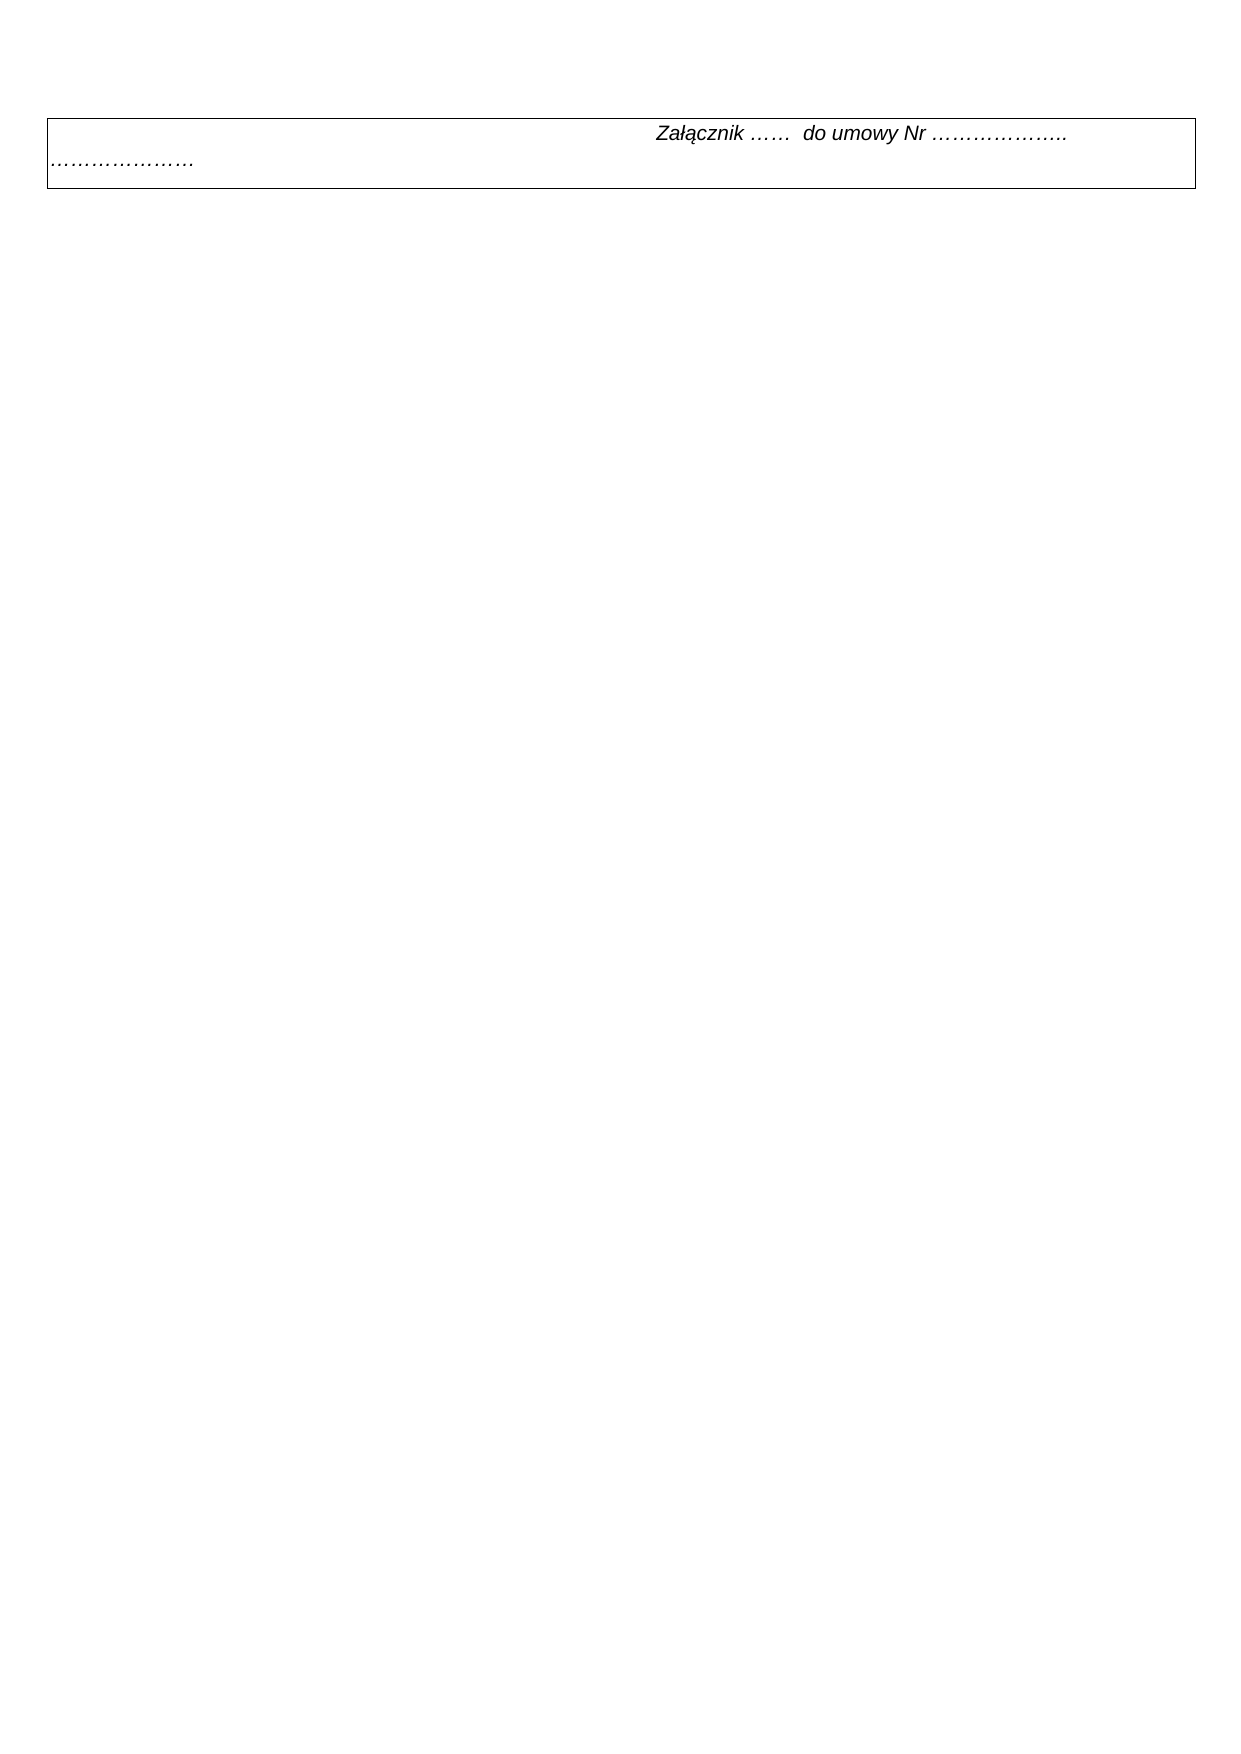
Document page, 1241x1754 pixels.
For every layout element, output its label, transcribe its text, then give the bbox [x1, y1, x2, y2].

table_header Załącznik …… do umowy Nr ………………..………………… [48, 119, 1195, 188]
